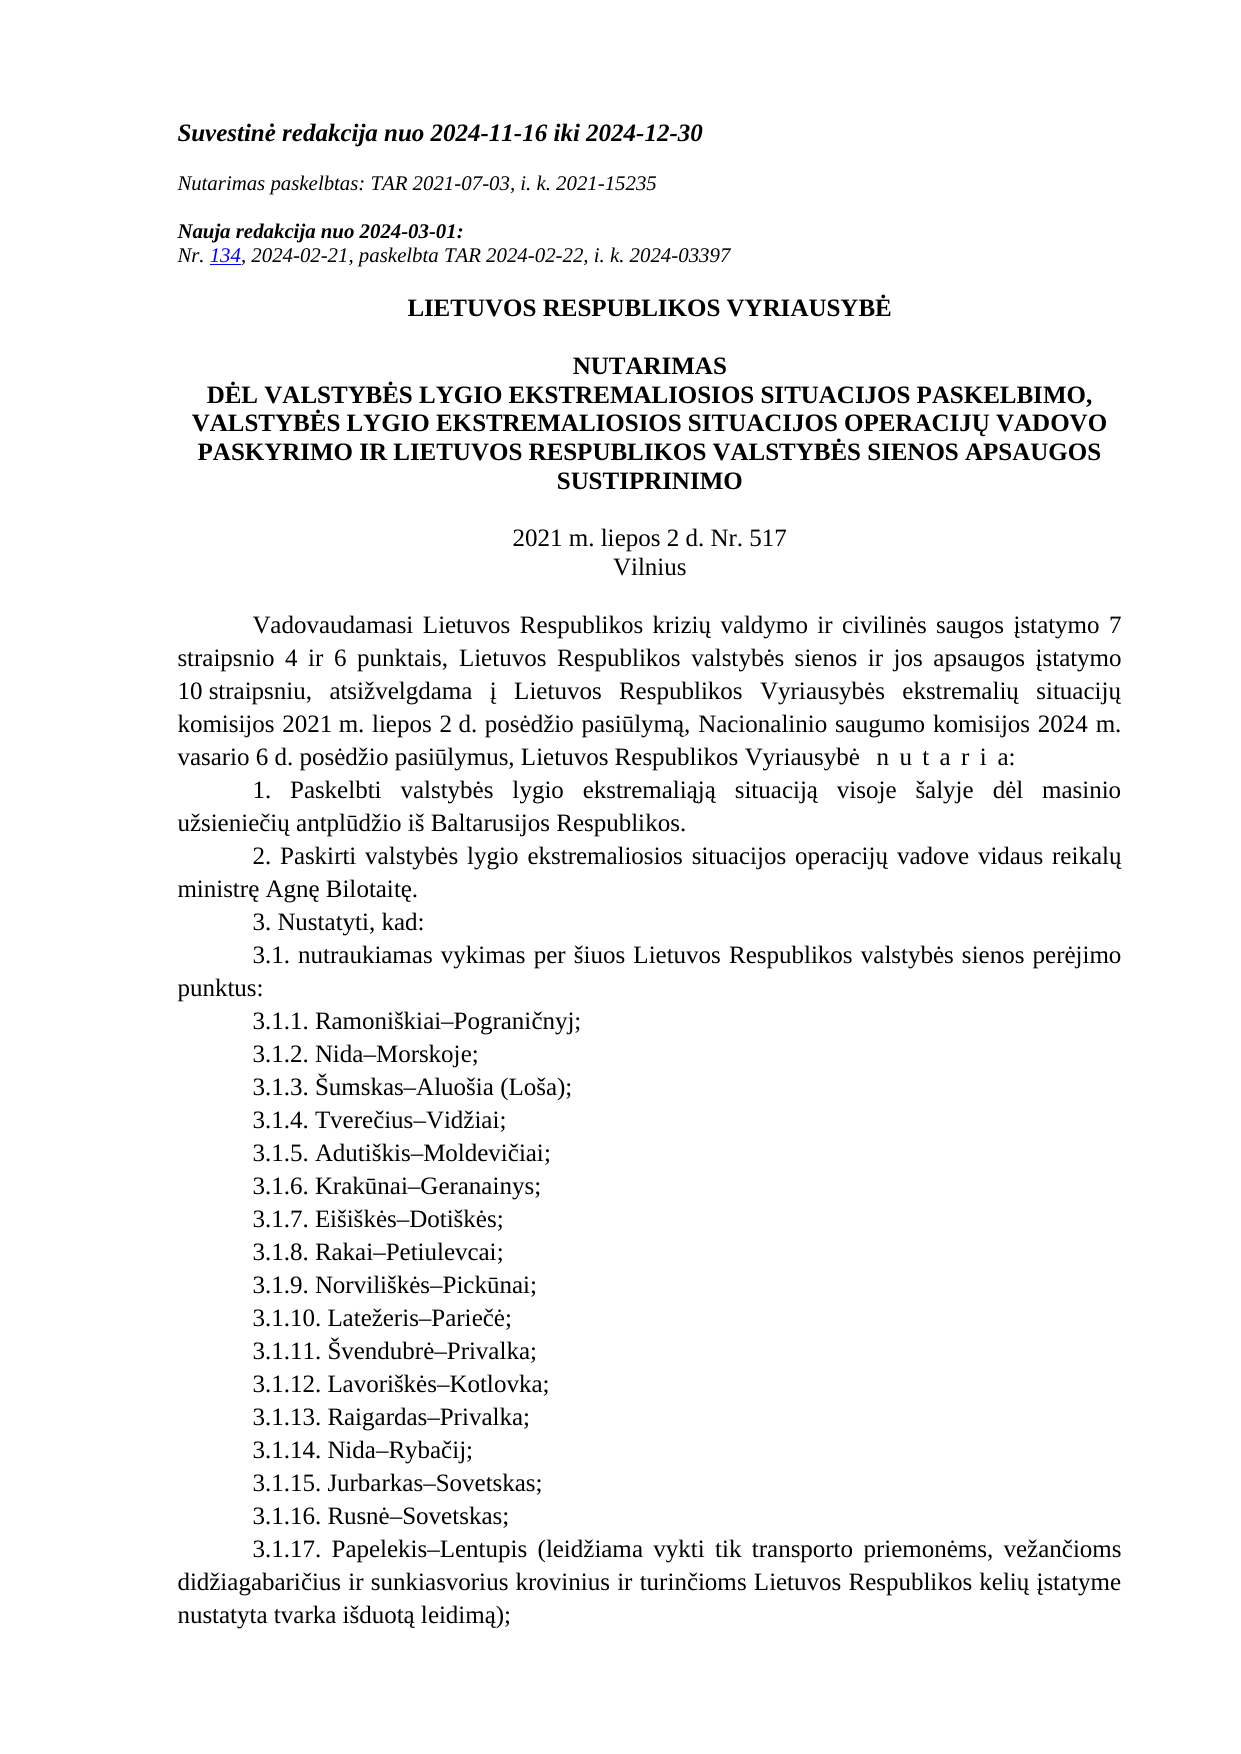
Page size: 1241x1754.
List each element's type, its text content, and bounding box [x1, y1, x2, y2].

text 1. Paskelbti valstybės lygio ekstremaliąją situaciją visoje šalyje dėl masinio užsieniečių antplūdžio iš Baltarusijos Respublikos. [177, 775, 1122, 837]
text 2. Paskirti valstybės lygio ekstremaliosios situacijos operacijų vadove vidaus reikalų ministrę Agnę Bilotaitę. [177, 841, 1122, 903]
text Suvestinė redakcija nuo 2024-11-16 iki 2024-12-30 [177, 118, 1122, 147]
text 3. Nustatyti, kad: [177, 907, 1122, 936]
text 3.1. nutraukiamas vykimas per šiuos Lietuvos Respublikos valstybės sienos perėjimo punktus: [177, 940, 1122, 1002]
text 3.1.10. Latežeris–Pariečė; [177, 1303, 1122, 1332]
text Vadovaudamasi Lietuvos Respublikos krizių valdymo ir civilinės saugos įstatymo 7 straipsnio 4 ir 6 punktais, Lietuvos Respublikos valstybės sienos ir jos apsaugos įstatymo 10 straipsniu, atsižvelgdama į Lietuvos Respublikos Vyriausybės ekstremalių situacijų komisijos 2021 m. liepos 2 d. posėdžio pasiūlymą, Nacionalinio saugumo komisijos 2024 m. vasario 6 d. posėdžio pasiūlymus, Lietuvos Respublikos Vyriausybė nutaria: [177, 610, 1122, 771]
text 2021 m. liepos 2 d. Nr. 517 [177, 523, 1122, 552]
text 3.1.7. Eišiškės–Dotiškės; [177, 1204, 1122, 1233]
text 3.1.14. Nida–Rybačij; [177, 1435, 1122, 1464]
text 3.1.17. Papelekis–Lentupis (leidžiama vykti tik transporto priemonėms, vežančioms didžiagabaričius ir sunkiasvorius krovinius ir turinčioms Lietuvos Respublikos kelių įstatyme nustatyta tvarka išduotą leidimą); [177, 1534, 1122, 1629]
text 3.1.5. Adutiškis–Moldevičiai; [177, 1138, 1122, 1167]
text 3.1.9. Norviliškės–Pickūnai; [177, 1270, 1122, 1299]
text 3.1.2. Nida–Morskoje; [177, 1039, 1122, 1068]
text Vilnius [177, 552, 1122, 581]
text Nutarimas paskelbtas: TAR 2021-07-03, i. k. 2021-15235 [177, 171, 1122, 195]
text 3.1.11. Švendubrė–Privalka; [177, 1336, 1122, 1365]
text nutarimas [177, 351, 1122, 380]
text 3.1.4. Tverečius–Vidžiai; [177, 1105, 1122, 1134]
text 3.1.15. Jurbarkas–Sovetskas; [177, 1468, 1122, 1497]
text 3.1.16. Rusnė–Sovetskas; [177, 1501, 1122, 1530]
text Nr. 134, 2024-02-21, paskelbta TAR 2024-02-22, i. k. 2024-03397 [177, 243, 1122, 267]
text 3.1.8. Rakai–Petiulevcai; [177, 1237, 1122, 1266]
text DĖL VALSTYBĖS LYGIO EKSTREMALIOSIOS SITUACIJOS PASKELBIMO, VALSTYBĖS LYGIO EKSTREMALIOSIOS SITUACIJOS OPERACIJŲ VADOVO PASKYRIMO ir LiETUVOS RESPUBLIKOS VALSTYBĖS SIENOS APSAUGOS SUSTIPRINIMO [177, 380, 1122, 495]
text Lietuvos Respublikos Vyriausybė [177, 293, 1122, 322]
text Nauja redakcija nuo 2024-03-01: [177, 219, 1122, 243]
text 3.1.1. Ramoniškiai–Pograničnyj; [177, 1006, 1122, 1035]
text 3.1.3. Šumskas–Aluošia (Loša); [177, 1072, 1122, 1101]
text 3.1.6. Krakūnai–Geranainys; [177, 1171, 1122, 1200]
text 3.1.13. Raigardas–Privalka; [177, 1402, 1122, 1431]
text 3.1.12. Lavoriškės–Kotlovka; [177, 1369, 1122, 1398]
